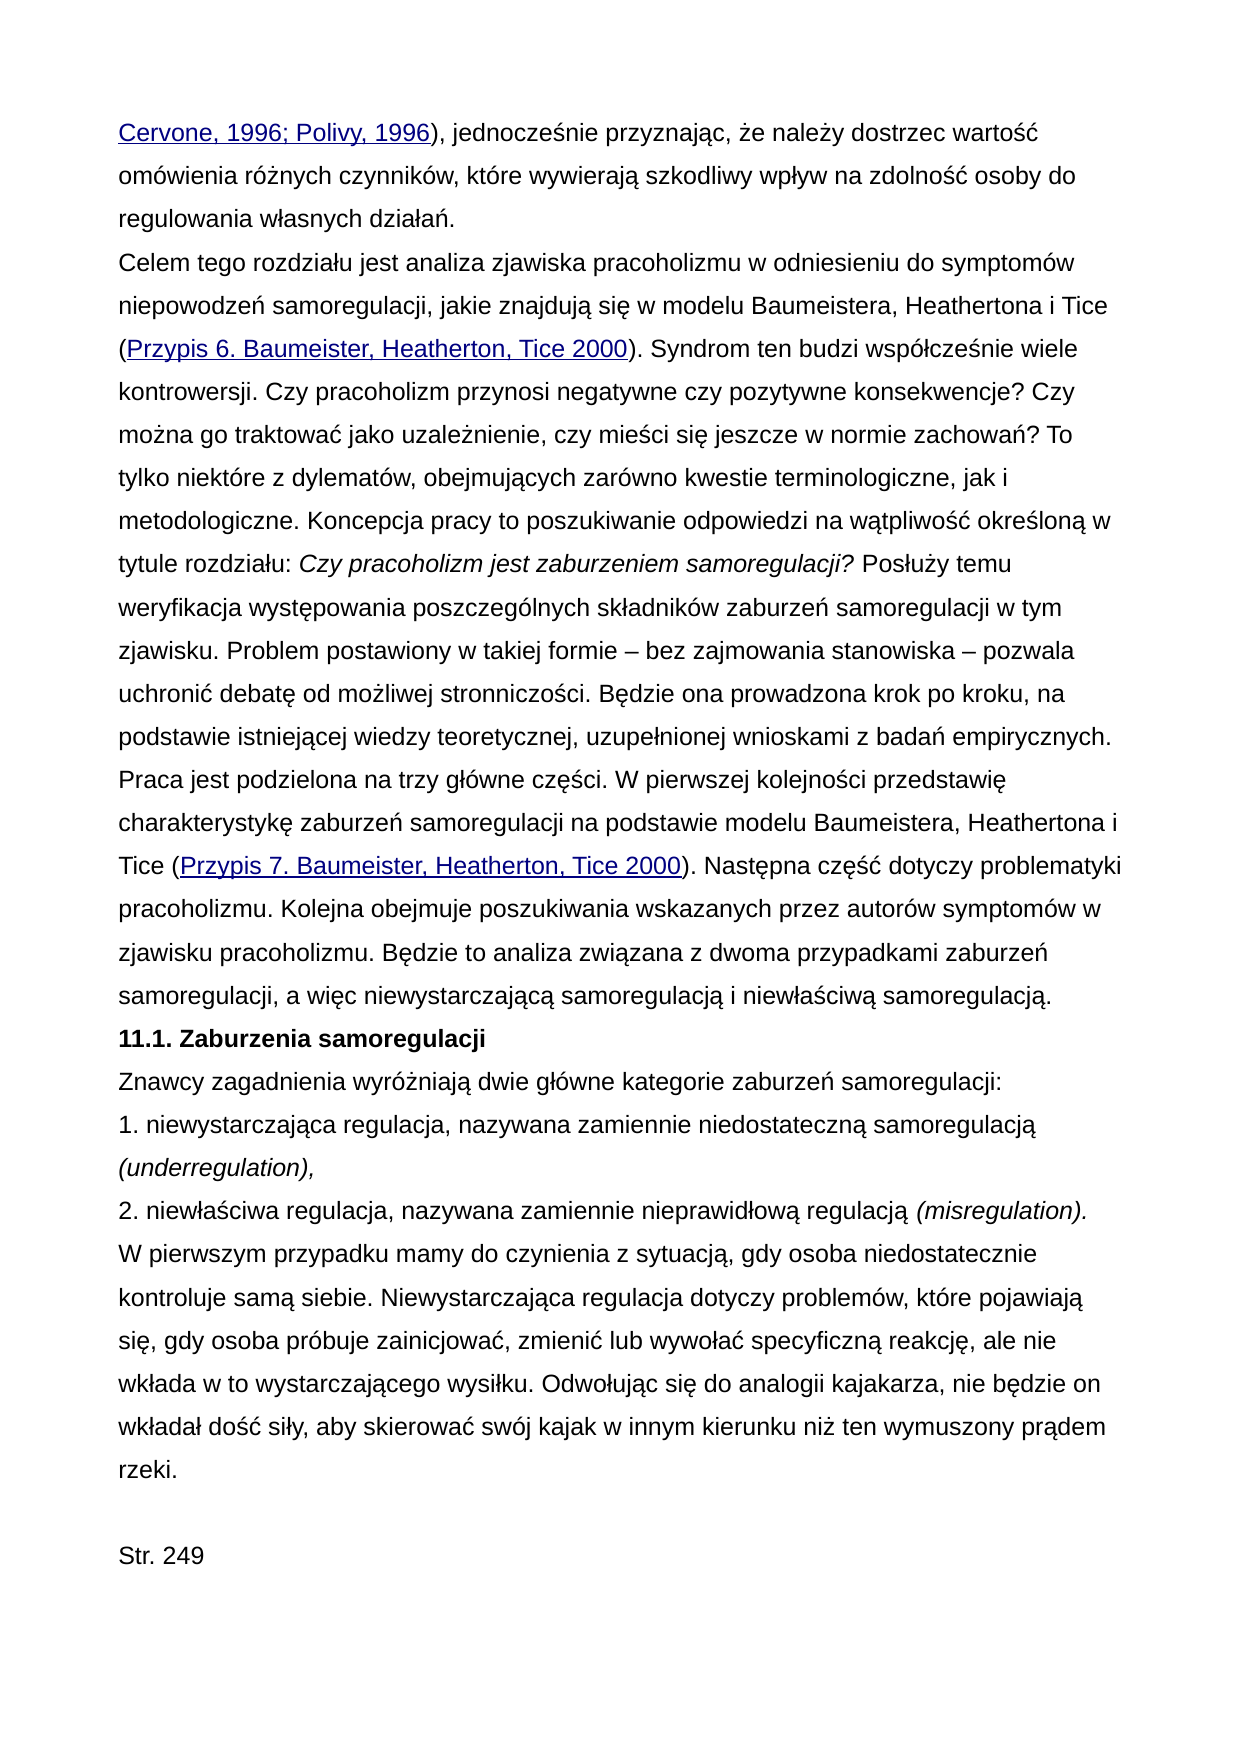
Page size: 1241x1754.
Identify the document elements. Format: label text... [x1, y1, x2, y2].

subtitle 11.1. Zaburzenia samoregulacji [118, 1024, 1122, 1052]
text Str. 249 [118, 1541, 1122, 1570]
text W pierwszym przypadku mamy do czynienia z sytuacją, gdy osoba niedostatecznie kontroluje samą siebie. Niewystarczająca regulacja dotyczy problemów, które pojawiają się, gdy osoba próbuje zainicjować, zmienić lub wywołać specyficzną reakcję, ale nie wkłada w to wystarczającego wysiłku. Odwołując się do analogii kajakarza, nie będzie on wkładał dość siły, aby skierować swój kajak w innym kierunku niż ten wymuszony prądem rzeki. [118, 1239, 1122, 1484]
text 2. niewłaściwa regulacja, nazywana zamiennie nieprawidłową regulacją (misregulation). [118, 1196, 1122, 1225]
text Celem tego rozdziału jest analiza zjawiska pracoholizmu w odniesieniu do symptomów niepowodzeń samoregulacji, jakie znajdują się w modelu Baumeistera, Heathertona i Tice (Przypis 6. Baumeister, Heatherton, Tice 2000). Syndrom ten budzi współcześnie wiele kontrowersji. Czy pracoholizm przynosi negatywne czy pozytywne konsekwencje? Czy można go traktować jako uzależnienie, czy mieści się jeszcze w normie zachowań? To tylko niektóre z dylematów, obejmujących zarówno kwestie terminologiczne, jak i metodologiczne. Koncepcja pracy to poszukiwanie odpowiedzi na wątpliwość określoną w tytule rozdziału: Czy pracoholizm jest zaburzeniem samoregulacji? Posłuży temu weryfikacja występowania poszczególnych składników zaburzeń samoregulacji w tym zjawisku. Problem postawiony w takiej formie – bez zajmowania stanowiska – pozwala uchronić debatę od możliwej stronniczości. Będzie ona prowadzona krok po kroku, na podstawie istniejącej wiedzy teoretycznej, uzupełnionej wnioskami z badań empirycznych. [118, 247, 1122, 751]
text Praca jest podzielona na trzy główne części. W pierwszej kolejności przedstawię charakterystykę zaburzeń samoregulacji na podstawie modelu Baumeistera, Heathertona i Tice (Przypis 7. Baumeister, Heatherton, Tice 2000). Następna część dotyczy problematyki pracoholizmu. Kolejna obejmuje poszukiwania wskazanych przez autorów symptomów w zjawisku pracoholizmu. Będzie to analiza związana z dwoma przypadkami zaburzeń samoregulacji, a więc niewystarczającą samoregulacją i niewłaściwą samoregulacją. [118, 765, 1122, 1009]
text Znawcy zagadnienia wyróżniają dwie główne kategorie zaburzeń samoregulacji: [118, 1067, 1122, 1096]
text Cervone, 1996; Polivy, 1996), jednocześnie przyznając, że należy dostrzec wartość omówienia różnych czynników, które wywierają szkodliwy wpływ na zdolność osoby do regulowania własnych działań. [118, 118, 1122, 233]
text 1. niewystarczająca regulacja, nazywana zamiennie niedostateczną samoregulacją (underregulation), [118, 1110, 1122, 1182]
